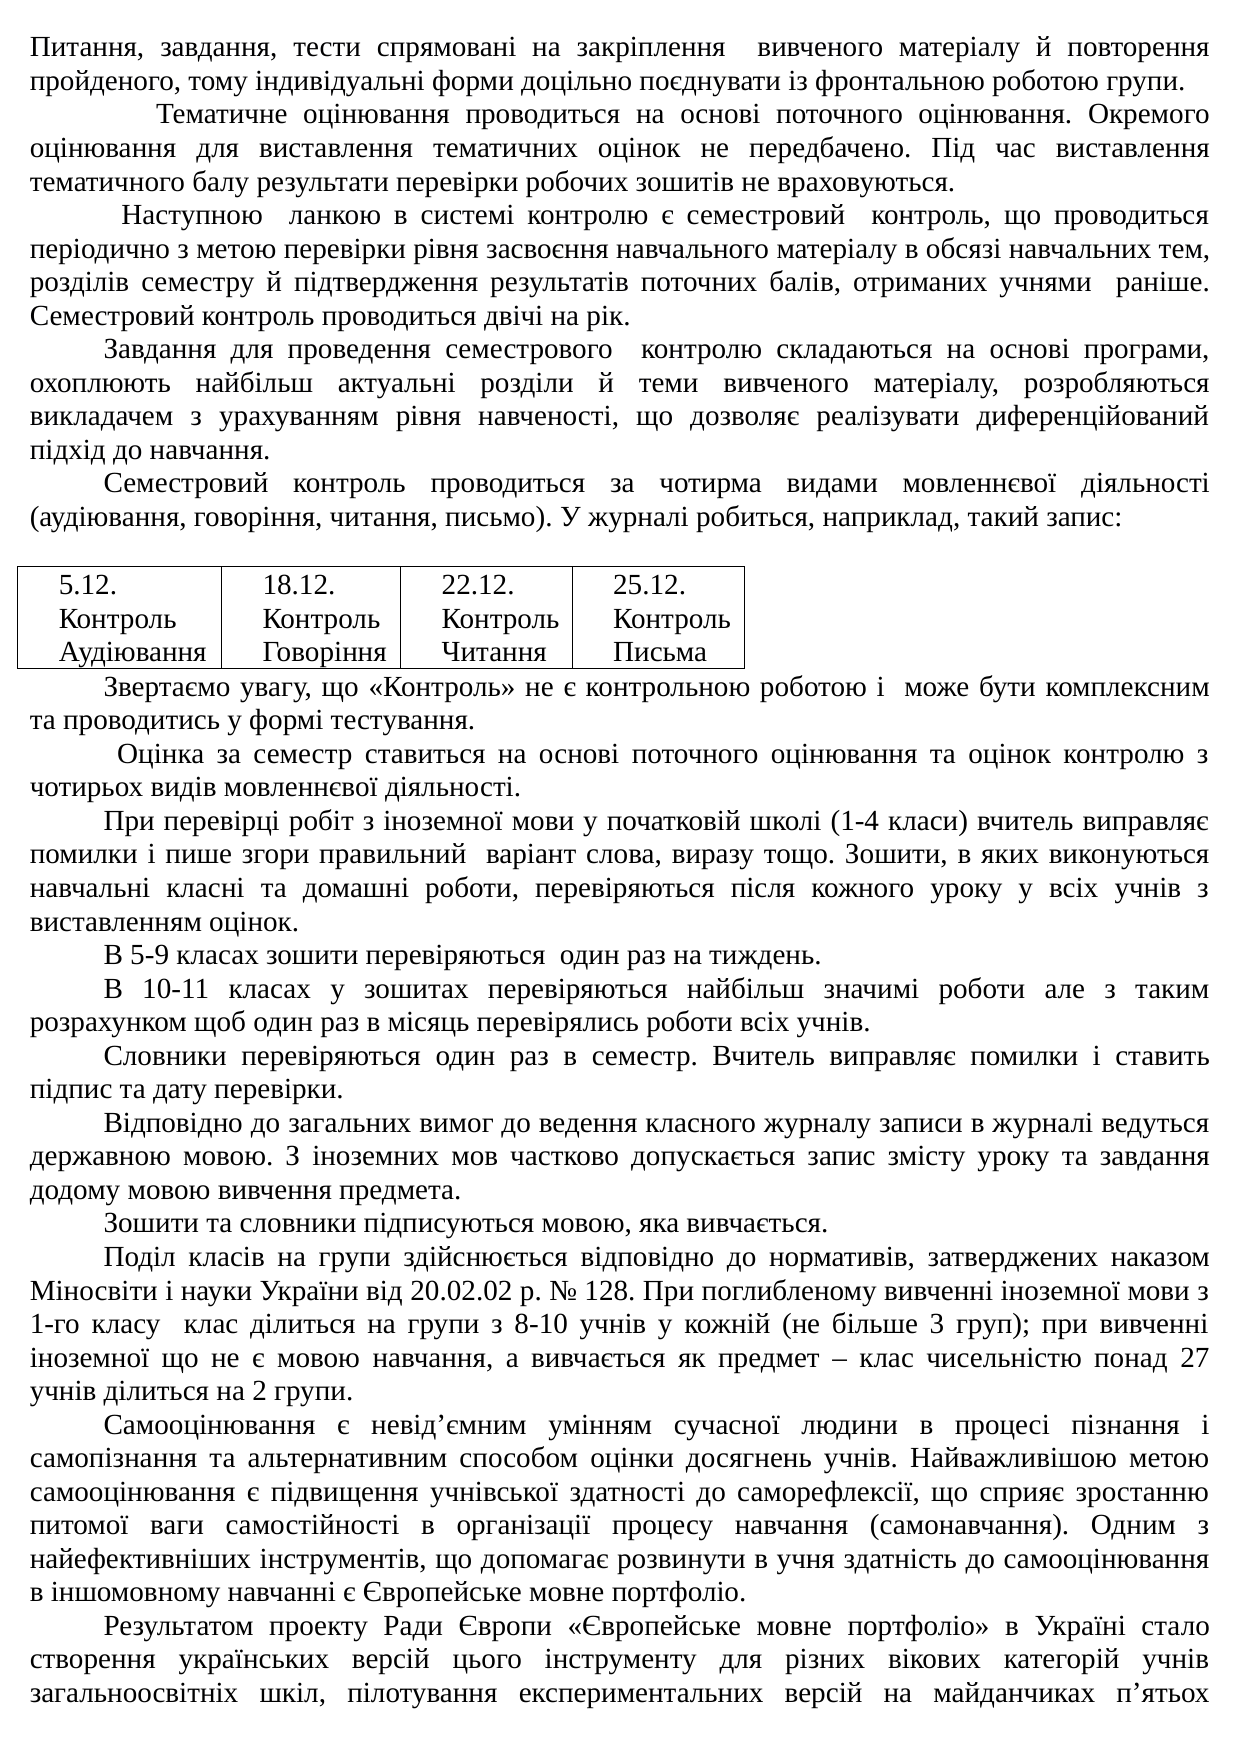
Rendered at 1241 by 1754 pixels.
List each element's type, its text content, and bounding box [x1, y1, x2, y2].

text Звертаємо увагу, що «Контроль» не є контрольною роботою і може бути комплексним та проводитись у формі тестування. [29, 669, 1211, 736]
text Зошити та словники підписуються мовою, яка вивчається. [29, 1206, 1211, 1239]
table_header 22.12. Контроль Читання [401, 567, 572, 668]
text Поділ класів на групи здійснюється відповідно до нормативів, затверджених наказом Міносвіти і науки України від 20.02.02 р. № 128. При поглибленому вивченні іноземної мови з 1-го класу клас ділиться на групи з 8-10 учнів у кожній (не більше 3 груп); при вивченні іноземної що не є мовою навчання, а вивчається як предмет – клас чисельністю понад 27 учнів ділиться на 2 групи. [29, 1239, 1211, 1407]
text Тематичне оцінювання проводиться на основі поточного оцінювання. Окремого оцінювання для виставлення тематичних оцінок не передбачено. Під час виставлення тематичного балу результати перевірки робочих зошитів не враховуються. [29, 97, 1211, 197]
text Наступною ланкою в системі контролю є семестровий контроль, що проводиться періодично з метою перевірки рівня засвоєння навчального матеріалу в обсязі навчальних тем, розділів семестру й підтвердження результатів поточних балів, отриманих учнями раніше. Семестровий контроль проводиться двічі на рік. [29, 197, 1211, 331]
text Оцінка за семестр ставиться на основі поточного оцінювання та оцінок контролю з чотирьох видів мовленнєвої діяльності. [29, 736, 1211, 803]
text Результатом проекту Ради Європи «Європейське мовне портфоліо» в Україні стало створення українських версій цього інструменту для різних вікових категорій учнів загальноосвітніх шкіл, пілотування експериментальних версій на майданчиках п’ятьох [29, 1608, 1211, 1709]
table_header 5.12. Контроль Аудіювання [18, 567, 221, 668]
text При перевірці робіт з іноземної мови у початковій школі (1-4 класи) вчитель виправляє помилки і пише згори правильний варіант слова, виразу тощо. Зошити, в яких виконуються навчальні класні та домашні роботи, перевіряються після кожного уроку у всіх учнів з виставленням оцінок. [29, 803, 1211, 937]
text В 10-11 класах у зошитах перевіряються найбільш значимі роботи але з таким розрахунком щоб один раз в місяць перевірялись роботи всіх учнів. [29, 971, 1211, 1038]
text Самооцінювання є невід’ємним умінням сучасної людини в процесі пізнання і самопізнання та альтернативним способом оцінки досягнень учнів. Найважливішою метою самооцінювання є підвищення учнівської здатності до саморефлексії, що сприяє зростанню питомої ваги самостійності в організації процесу навчання (самонавчання). Одним з найефективніших інструментів, що допомагає розвинути в учня здатність до самооцінювання в іншомовному навчанні є Європейське мовне портфоліо. [29, 1407, 1211, 1608]
text Відповідно до загальних вимог до ведення класного журналу записи в журналі ведуться державною мовою. З іноземних мов частково допускається запис змісту уроку та завдання додому мовою вивчення предмета. [29, 1105, 1211, 1206]
text Завдання для проведення семестрового контролю складаються на основі програми, охоплюють найбільш актуальні розділи й теми вивченого матеріалу, розробляються викладачем з урахуванням рівня навченості, що дозволяє реалізувати диференційований підхід до навчання. [29, 331, 1211, 466]
text Словники перевіряються один раз в семестр. Вчитель виправляє помилки і ставить підпис та дату перевірки. [29, 1038, 1211, 1105]
table_header 18.12. Контроль Говоріння [222, 567, 400, 668]
text Семестровий контроль проводиться за чотирма видами мовленнєвої діяльності (аудіювання, говоріння, читання, письмо). У журналі робиться, наприклад, такий запис: [29, 466, 1211, 533]
text В 5-9 класах зошити перевіряються один раз на тиждень. [29, 937, 1211, 971]
table_header 25.12. Контроль Письма [573, 567, 744, 668]
text Питання, завдання, тести спрямовані на закріплення вивченого матеріалу й повторення пройденого, тому індивідуальні форми доцільно поєднувати із фронтальною роботою групи. [29, 29, 1211, 97]
